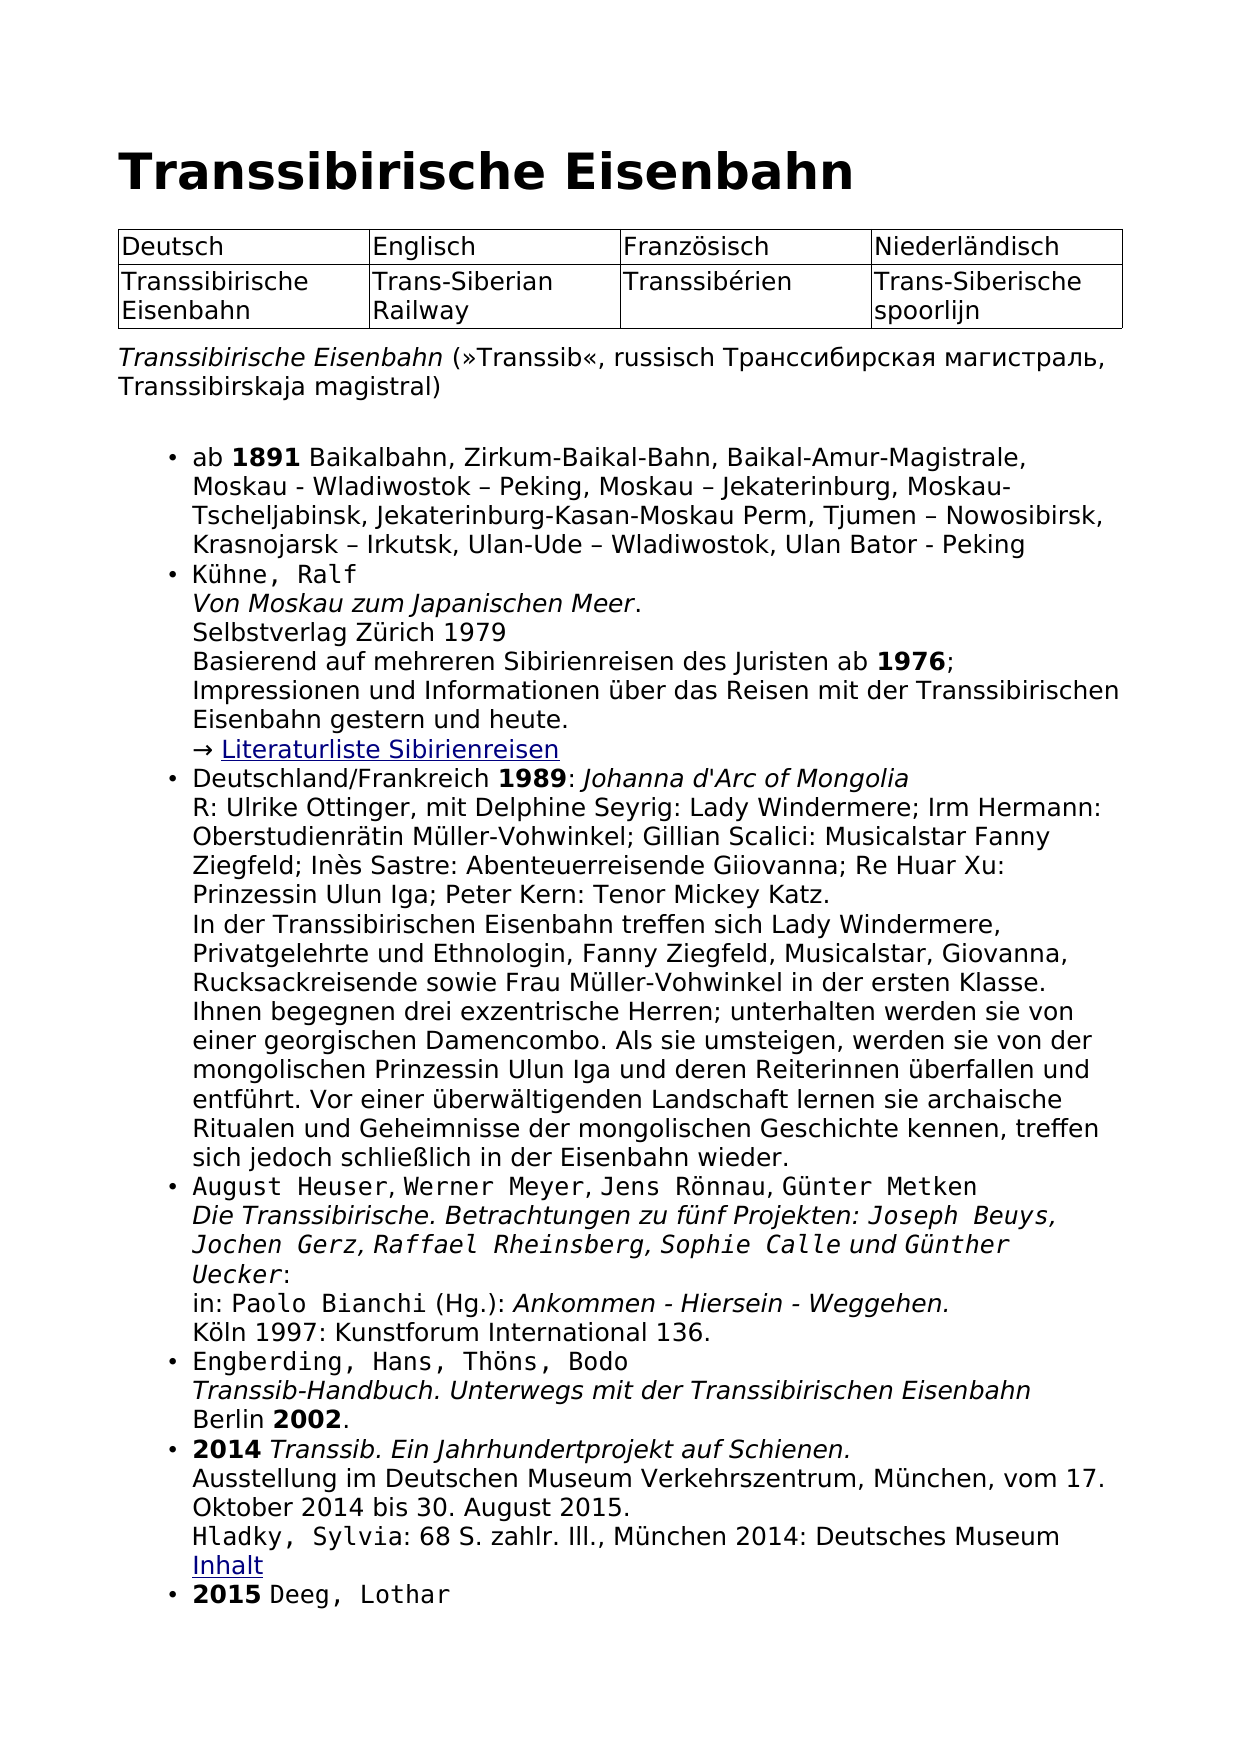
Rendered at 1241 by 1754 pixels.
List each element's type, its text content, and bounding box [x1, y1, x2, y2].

table_cell Transsibirische Eisenbahn [119, 265, 369, 328]
table_header Deutsch [119, 230, 369, 264]
list August Heuser, Werner Meyer, Jens Rönnau, Günter Metken Die Transsibirische. Betrachtungen zu fünf Projekten: Joseph Beuys, Jochen Gerz, Raffael Rheinsberg, Sophie Calle und Günther Uecker: in: Paolo Bianchi (Hg.): Ankommen - Hiersein - Weggehen. Köln 1997: Kunstforum International 136. [177, 1172, 1122, 1347]
table_cell Trans-Siberian Railway [370, 265, 620, 328]
list ab 1891 Baikalbahn, Zirkum-Baikal-Bahn, Baikal-Amur-Magistrale, Moskau - Wladiwostok – Peking, Moskau – Jekaterinburg, Moskau-Tscheljabinsk, Jekaterinburg-Kasan-Moskau Perm, Tjumen – Nowosibirsk, Krasnojarsk – Irkutsk, Ulan-Ude – Wladiwostok, Ulan Bator - Peking [177, 443, 1122, 560]
text Transsibirische Eisenbahn (»Transsib«, russisch Транссибирская магистраль, Transsibirskaja magistral) [118, 343, 1122, 401]
list 2014 Transsib. Ein Jahrhundertprojekt auf Schienen. Ausstellung im Deutschen Museum Verkehrszentrum, München, vom 17. Oktober 2014 bis 30. August 2015. Hladky, Sylvia: 68 S. zahlr. Ill., München 2014: Deutsches Museum Inhalt [177, 1435, 1122, 1581]
subtitle Transsibirische Eisenbahn [118, 143, 1122, 201]
list 2015 Deeg, Lothar [177, 1581, 1122, 1610]
table_cell Trans-Siberische spoorlijn [872, 265, 1122, 328]
list Deutschland/Frankreich 1989: Johanna d'Arc of Mongolia R: Ulrike Ottinger, mit Delphine Seyrig: Lady Windermere; Irm Hermann: Oberstudienrätin Müller-Vohwinkel; Gillian Scalici: Musicalstar Fanny Ziegfeld; Inès Sastre: Abenteuerreisende Giiovanna; Re Huar Xu: Prinzessin Ulun Iga; Peter Kern: Tenor Mickey Katz. In der Transsibirischen Eisenbahn treffen sich Lady Windermere, Privatgelehrte und Ethnologin, Fanny Ziegfeld, Musicalstar, Giovanna, Rucksackreisende sowie Frau Müller-Vohwinkel in der ersten Klasse. Ihnen begegnen drei exzentrische Herren; unterhalten werden sie von einer georgischen Damencombo. Als sie umsteigen, werden sie von der mongolischen Prinzessin Ulun Iga und deren Reiterinnen überfallen und entführt. Vor einer überwältigenden Landschaft lernen sie archaische Ritualen und Geheimnisse der mongolischen Geschichte kennen, treffen sich jedoch schließlich in der Eisenbahn wieder. [177, 764, 1122, 1172]
table_header Niederländisch [872, 230, 1122, 264]
table_header Französisch [621, 230, 871, 264]
table_cell Transsibérien [621, 265, 871, 328]
list Kühne, Ralf Von Moskau zum Japanischen Meer. Selbstverlag Zürich 1979 Basierend auf mehreren Sibirienreisen des Juristen ab 1976; Impressionen und Informationen über das Reisen mit der Transsibirischen Eisenbahn gestern und heute. → Literaturliste Sibirienreisen [177, 560, 1122, 764]
list Engberding, Hans, Thöns, Bodo Transsib-Handbuch. Unterwegs mit der Transsibirischen Eisenbahn Berlin 2002. [177, 1347, 1122, 1435]
table_header Englisch [370, 230, 620, 264]
